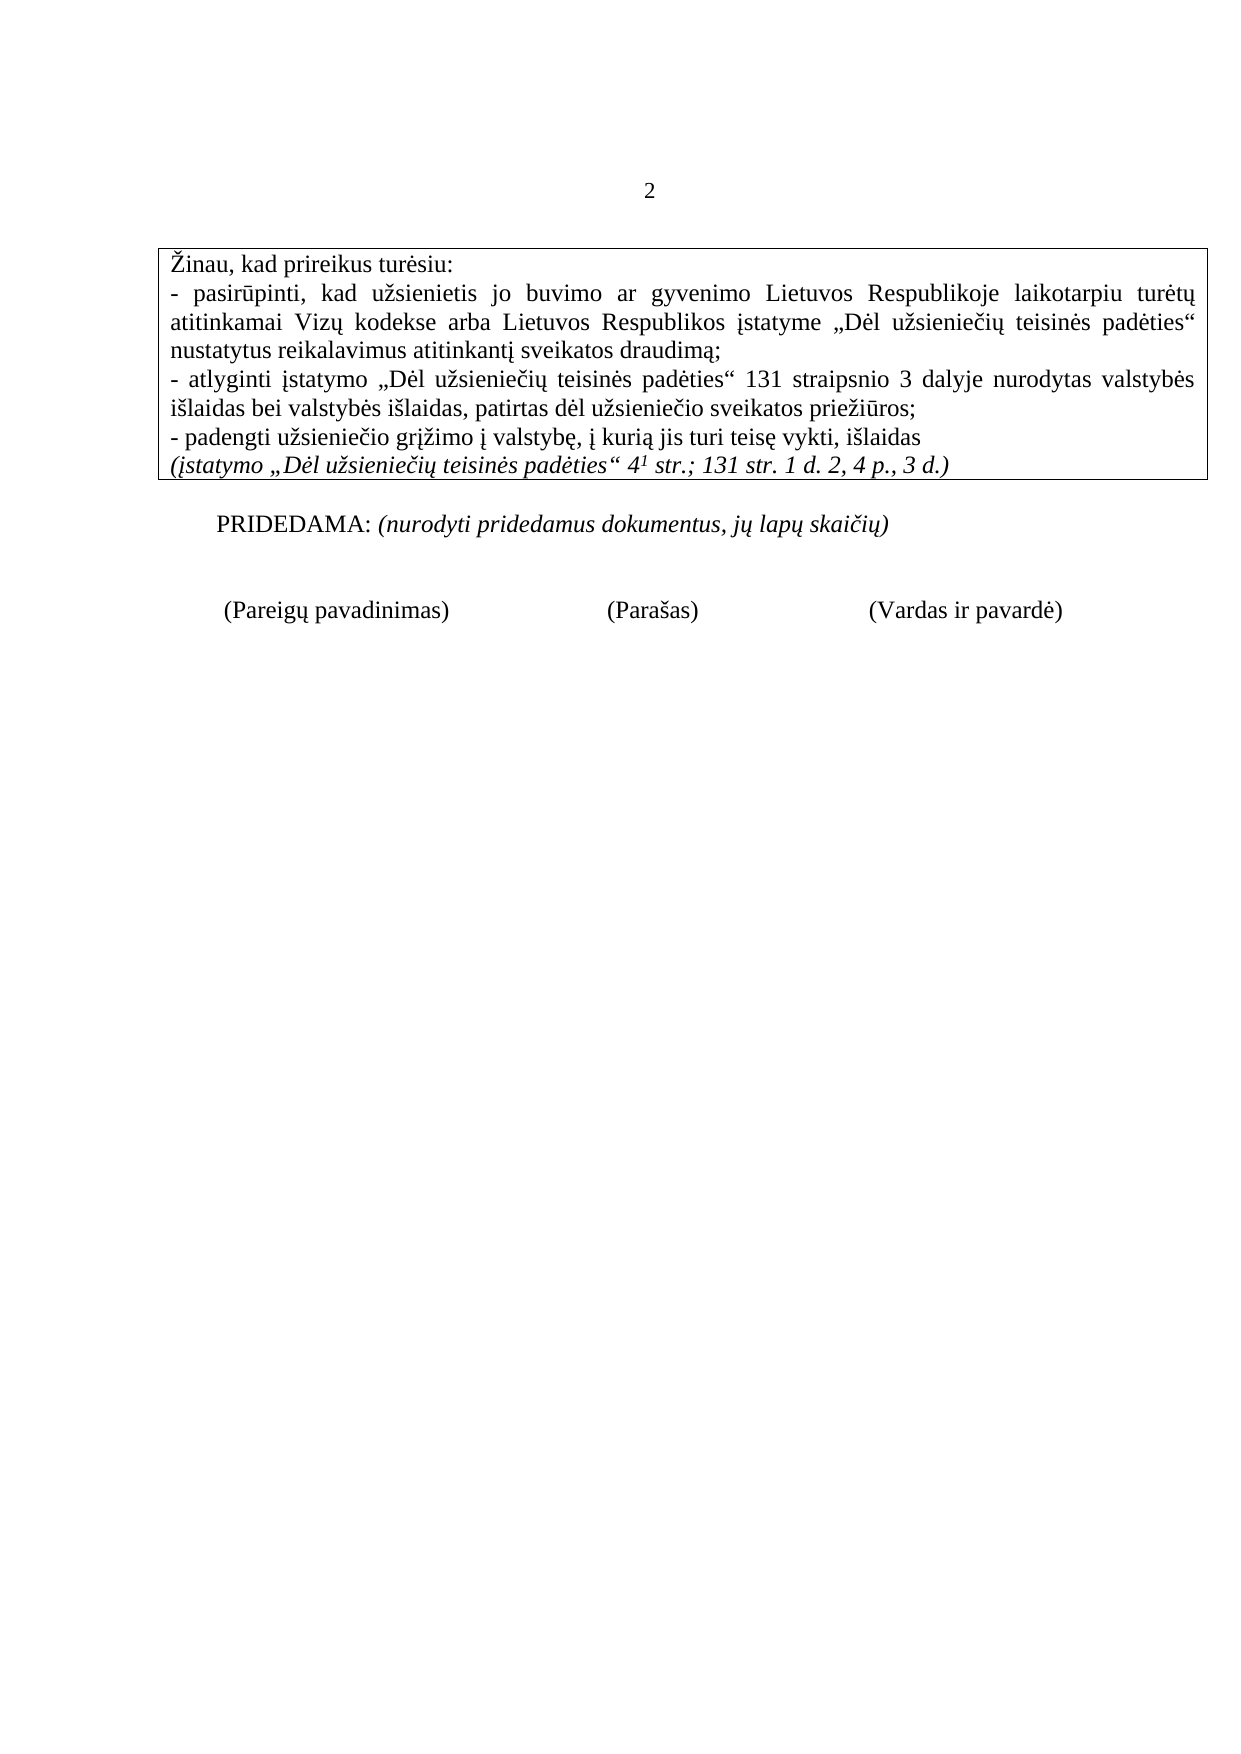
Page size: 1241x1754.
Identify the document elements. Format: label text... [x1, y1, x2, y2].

text PRIDEDAMA: (nurodyti pridedamus dokumentus, jų lapų skaičių) [177, 509, 1122, 538]
table_header (Pareigų pavadinimas) [177, 595, 496, 624]
table_header Žinau, kad prireikus turėsiu: - pasirūpinti, kad užsienietis jo buvimo ar gyvenimo Lietuvos Respublikoje laikotarpiu turėtų atitinkamai Vizų kodekse arba Lietuvos Respublikos įstatyme „Dėl užsieniečių teisinės padėties“ nustatytus reikalavimus atitinkantį sveikatos draudimą; - atlyginti įstatymo „Dėl užsieniečių teisinės padėties“ 131 straipsnio 3 dalyje nurodytas valstybės išlaidas bei valstybės išlaidas, patirtas dėl užsieniečio sveikatos priežiūros; - padengti užsieniečio grįžimo į valstybę, į kurią jis turi teisę vykti, išlaidas (įstatymo „Dėl užsieniečių teisinės padėties“ 41 str.; 131 str. 1 d. 2, 4 p., 3 d.) [159, 249, 1207, 479]
table_header (Vardas ir pavardė) [809, 595, 1122, 624]
table_header (Parašas) [496, 595, 809, 624]
